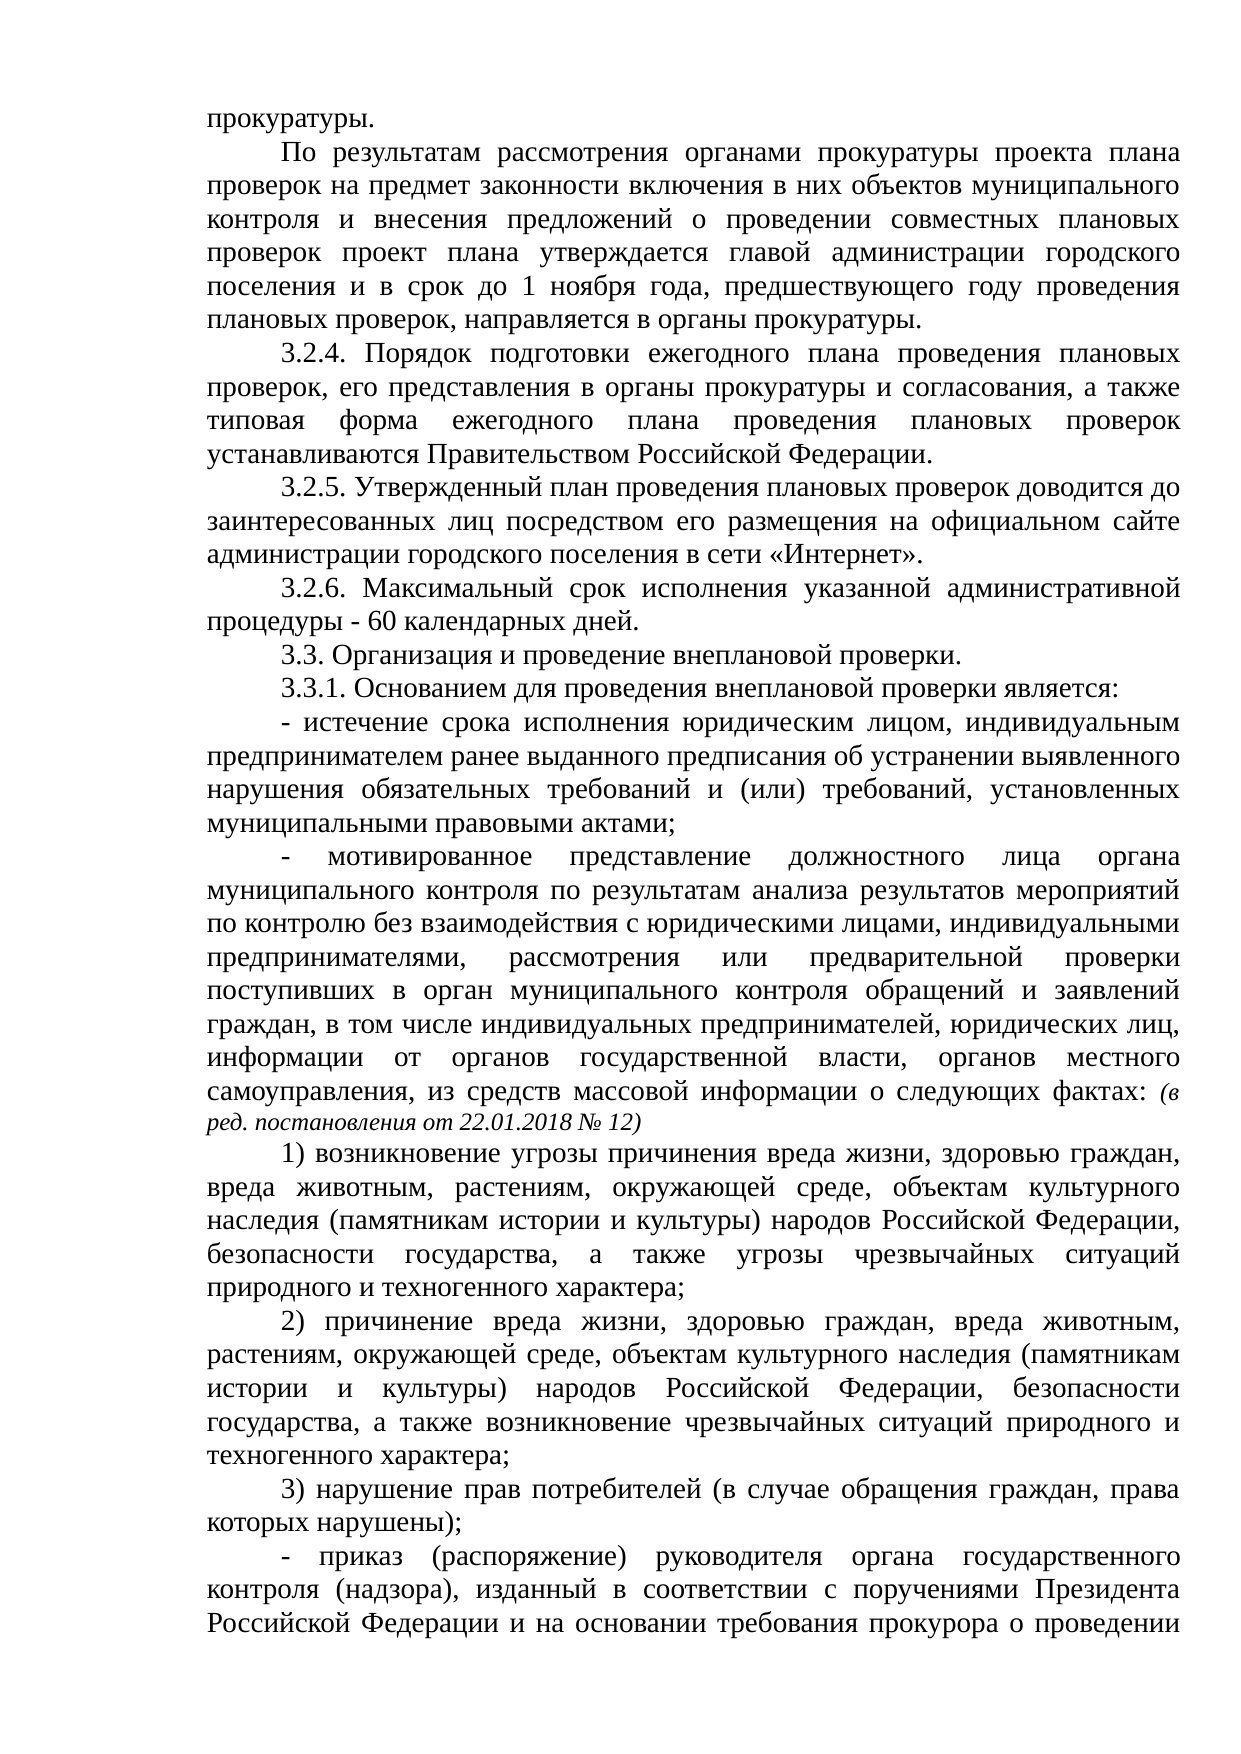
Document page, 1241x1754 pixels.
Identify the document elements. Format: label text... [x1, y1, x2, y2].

text - мотивированное представление должностного лица органа муниципального контроля по результатам анализа результатов мероприятий по контролю без взаимодействия с юридическими лицами, индивидуальными предпринимателями, рассмотрения или предварительной проверки поступивших в орган муниципального контроля обращений и заявлений граждан, в том числе индивидуальных предпринимателей, юридических лиц, информации от органов государственной власти, органов местного самоуправления, из средств массовой информации о следующих фактах: (в ред. постановления от 22.01.2018 № 12) [207, 838, 1181, 1135]
text - приказ (распоряжение) руководителя органа государственного контроля (надзора), изданный в соответствии с поручениями Президента Российской Федерации и на основании требования прокурора о проведении [207, 1538, 1181, 1638]
text По результатам рассмотрения органами прокуратуры проекта плана проверок на предмет законности включения в них объектов муниципального контроля и внесения предложений о проведении совместных плановых проверок проект плана утверждается главой администрации городского поселения и в срок до 1 ноября года, предшествующего году проведения плановых проверок, направляется в органы прокуратуры. [207, 134, 1181, 335]
text 3.2.4. Порядок подготовки ежегодного плана проведения плановых проверок, его представления в органы прокуратуры и согласования, а также типовая форма ежегодного плана проведения плановых проверок устанавливаются Правительством Российской Федерации. [207, 335, 1181, 469]
text - истечение срока исполнения юридическим лицом, индивидуальным предпринимателем ранее выданного предписания об устранении выявленного нарушения обязательных требований и (или) требований, установленных муниципальными правовыми актами; [207, 704, 1181, 838]
text 3) нарушение прав потребителей (в случае обращения граждан, права которых нарушены); [207, 1471, 1181, 1538]
text 2) причинение вреда жизни, здоровью граждан, вреда животным, растениям, окружающей среде, объектам культурного наследия (памятникам истории и культуры) народов Российской Федерации, безопасности государства, а также возникновение чрезвычайных ситуаций природного и техногенного характера; [207, 1303, 1181, 1471]
text 3.3.1. Основанием для проведения внеплановой проверки является: [207, 671, 1181, 704]
text прокуратуры. [207, 100, 1181, 134]
text 3.2.5. Утвержденный план проведения плановых проверок доводится до заинтересованных лиц посредством его размещения на официальном сайте администрации городского поселения в сети «Интернет». [207, 469, 1181, 570]
text 3.3. Организация и проведение внеплановой проверки. [207, 637, 1181, 671]
text 1) возникновение угрозы причинения вреда жизни, здоровью граждан, вреда животным, растениям, окружающей среде, объектам культурного наследия (памятникам истории и культуры) народов Российской Федерации, безопасности государства, а также угрозы чрезвычайных ситуаций природного и техногенного характера; [207, 1135, 1181, 1303]
text 3.2.6. Максимальный срок исполнения указанной административной процедуры - 60 календарных дней. [207, 570, 1181, 637]
